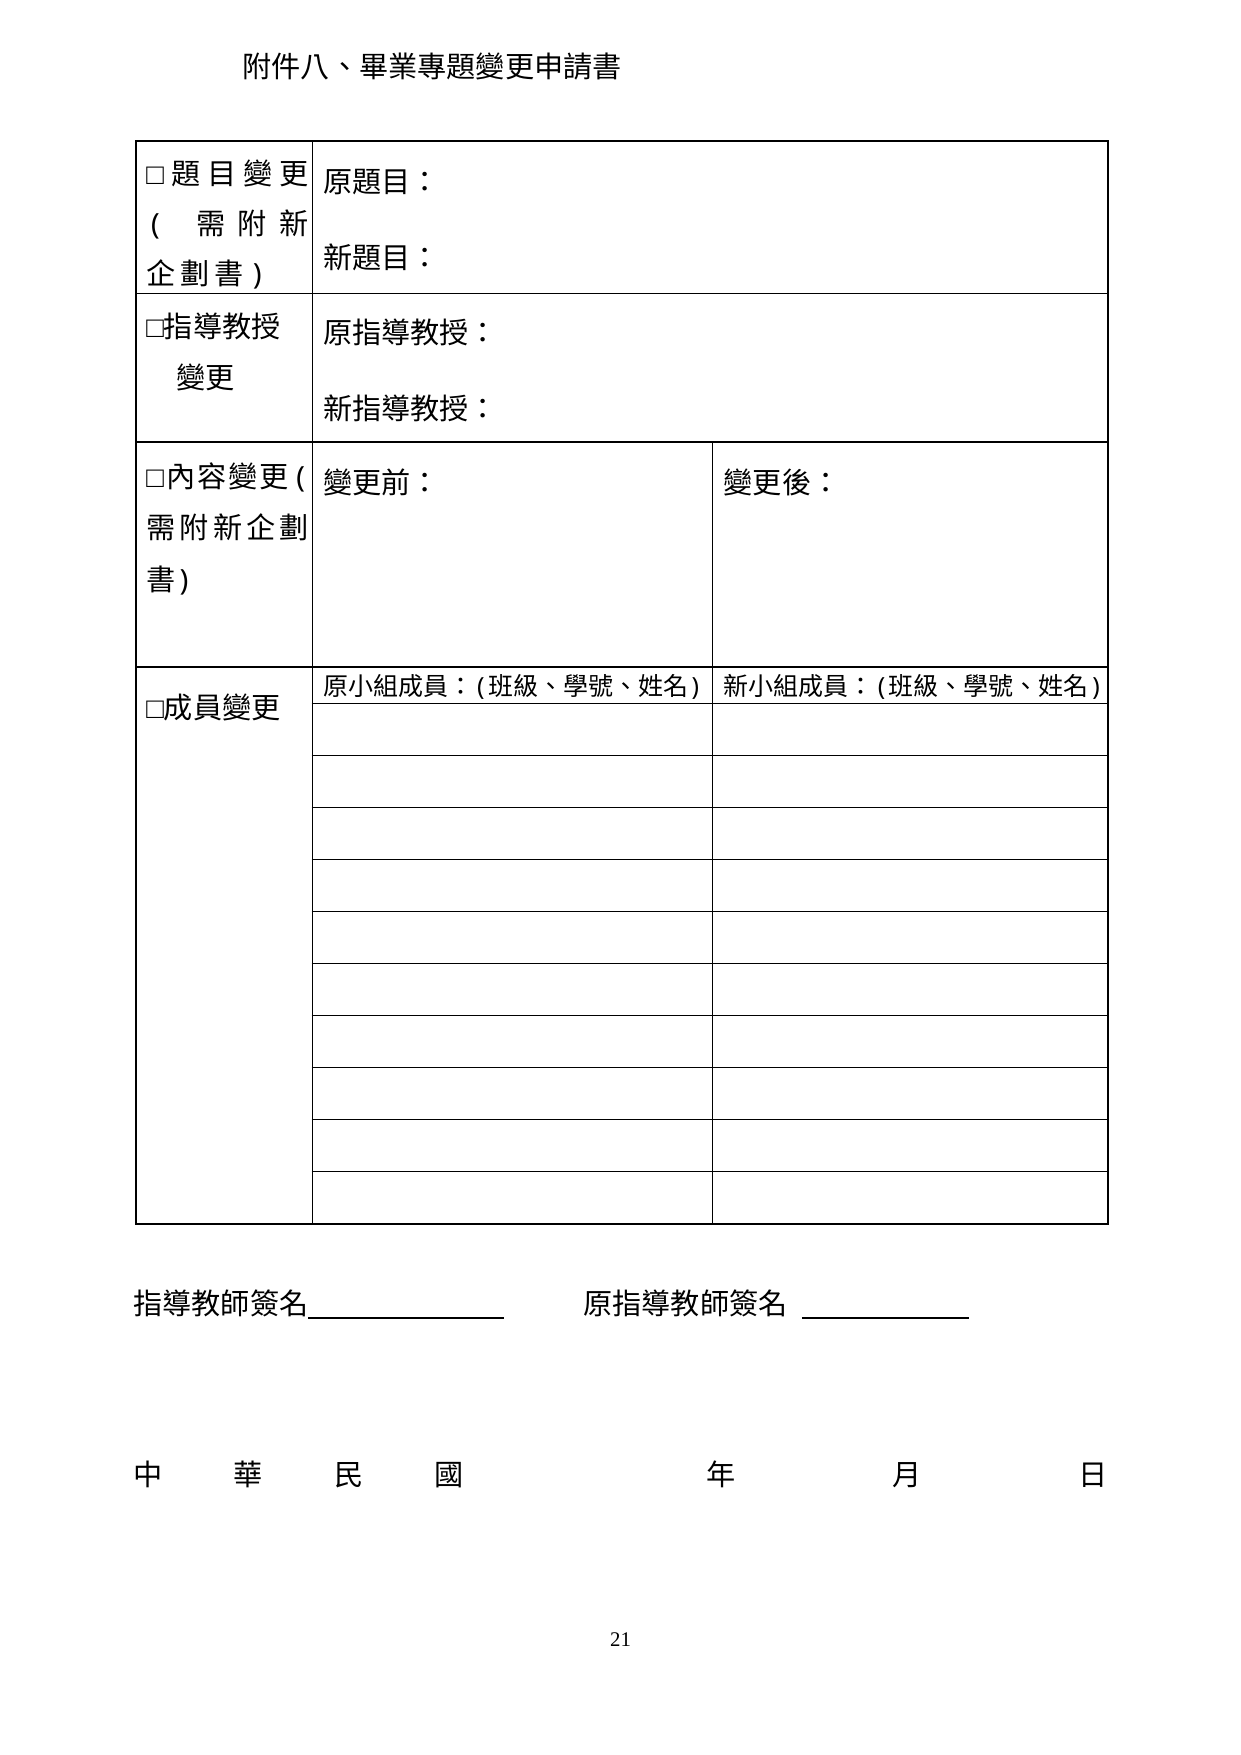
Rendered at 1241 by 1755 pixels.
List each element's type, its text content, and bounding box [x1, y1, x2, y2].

table_cell □成員變更 [137, 668, 312, 1223]
table_cell [713, 912, 1107, 963]
text 指導教師簽名 原指導教師簽名 [133, 1281, 1134, 1323]
table_cell [313, 704, 712, 755]
table_cell □內容變更( 需附新企劃書) [137, 443, 312, 666]
table_header 原題目： 新題目： [313, 142, 1107, 293]
table_cell [713, 704, 1107, 755]
text 附件八、畢業專題變更申請書 [242, 44, 1134, 86]
table_cell [313, 1172, 712, 1223]
table_cell [713, 860, 1107, 911]
table_cell 變更前： [313, 443, 712, 666]
table_cell [713, 964, 1107, 1015]
table_cell [313, 808, 712, 859]
table_cell [313, 912, 712, 963]
table_cell [713, 1172, 1107, 1223]
table_cell 變更後： [713, 443, 1107, 666]
table_cell 新小組成員：(班級、學號、姓名) [713, 668, 1107, 703]
table_cell 原小組成員：(班級、學號、姓名) [313, 668, 712, 703]
table_header □題目變更 ( 需附新企劃書) [137, 142, 312, 293]
table_cell [713, 1016, 1107, 1067]
table_cell □指導教授變更 [137, 294, 312, 441]
table_cell [713, 1068, 1107, 1119]
text 中 華 民 國 年 月 日 [133, 1452, 1134, 1494]
table_cell [313, 964, 712, 1015]
table_cell [313, 1068, 712, 1119]
table_cell [313, 1016, 712, 1067]
table_cell [713, 1120, 1107, 1171]
table_cell 原指導教授： 新指導教授： [313, 294, 1107, 441]
table_cell [313, 756, 712, 807]
table_cell [313, 1120, 712, 1171]
table_cell [713, 756, 1107, 807]
table_cell [713, 808, 1107, 859]
table_cell [313, 860, 712, 911]
